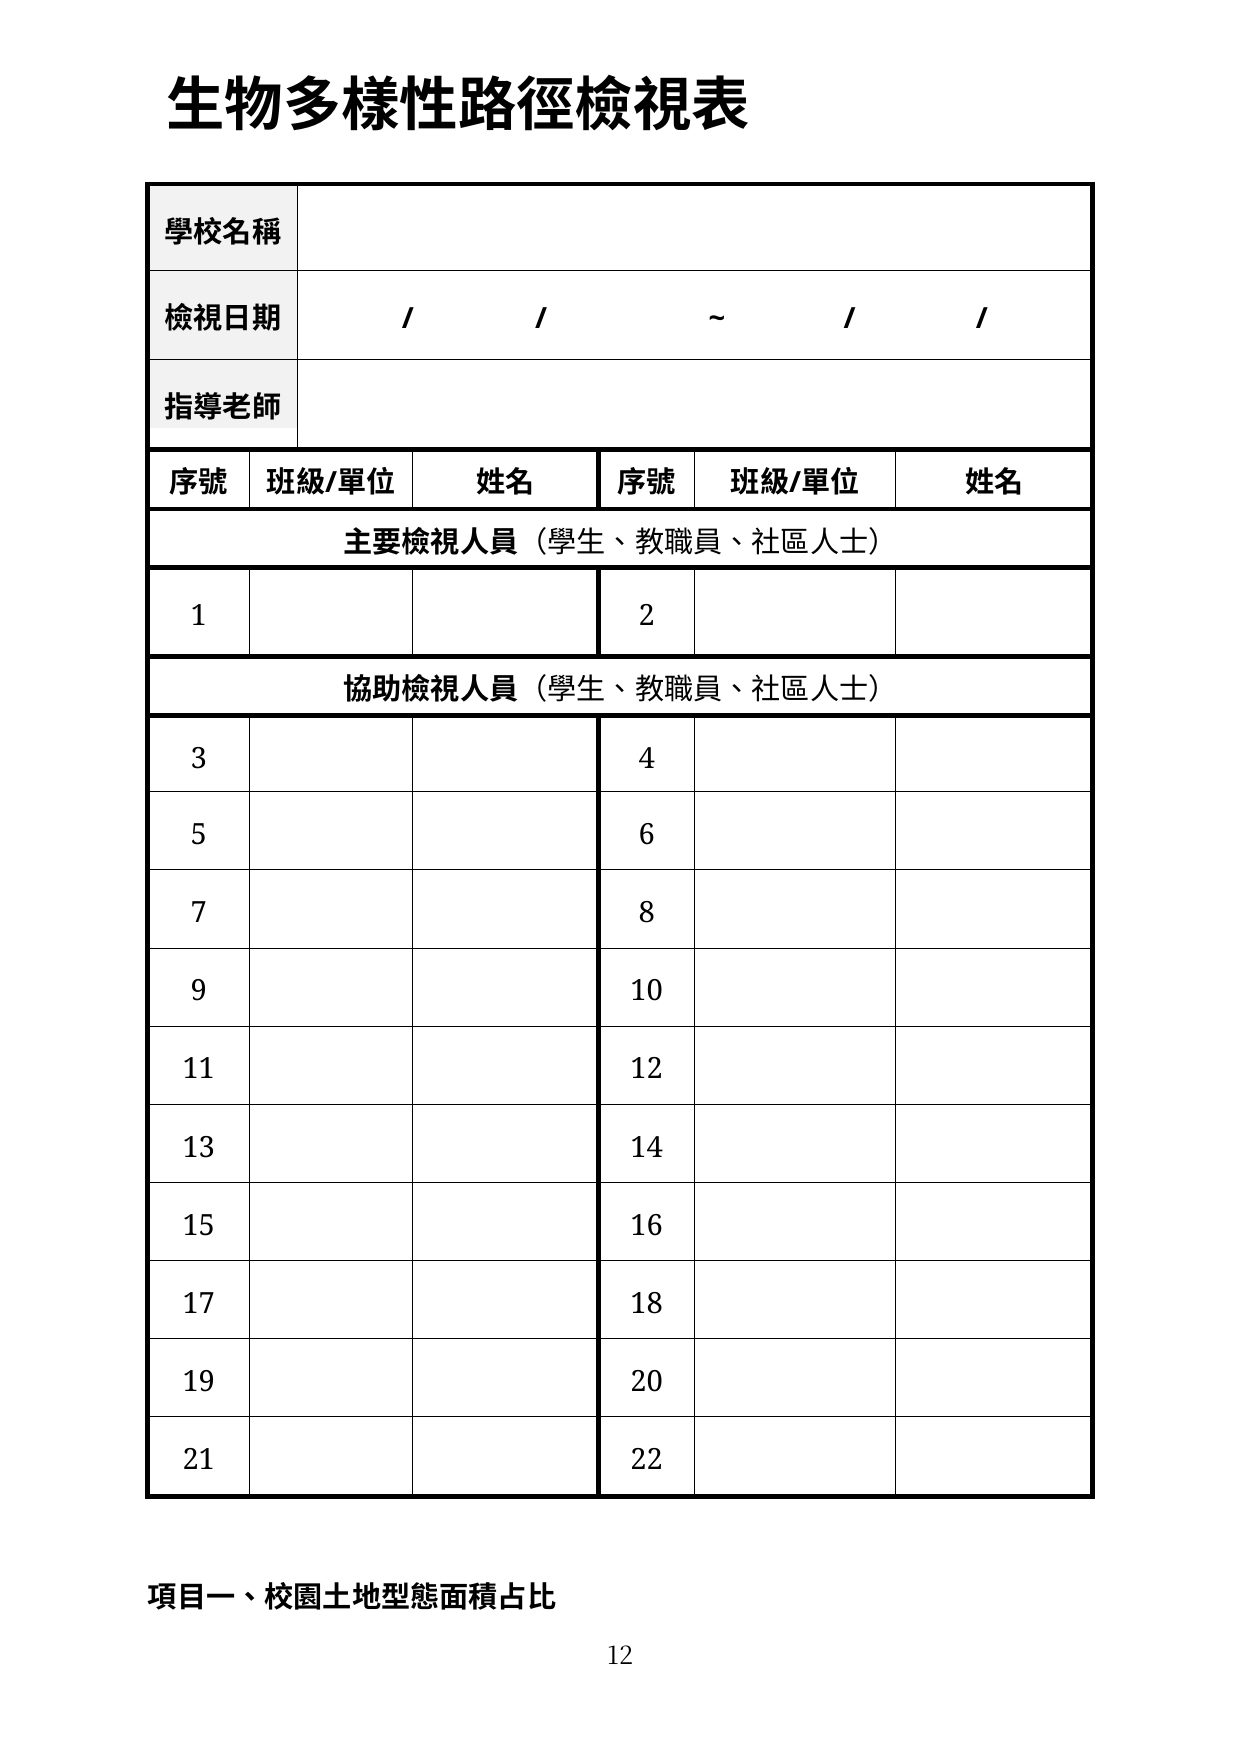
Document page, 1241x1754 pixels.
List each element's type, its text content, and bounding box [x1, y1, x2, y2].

table_cell 22 [601, 1417, 694, 1494]
table_cell / [958, 271, 1005, 359]
table_cell [695, 1417, 895, 1494]
table_cell [1005, 271, 1090, 359]
table_cell [431, 271, 517, 359]
table_cell [896, 1390, 1090, 1416]
table_cell [413, 1390, 596, 1416]
table_cell [896, 1417, 1090, 1494]
table_header 學校名稱 [150, 186, 297, 270]
table_cell [413, 1417, 596, 1494]
table_cell [298, 271, 384, 359]
text 項目一、校園土地型態面積占比 [148, 1574, 1092, 1616]
table_cell 指導老師 [150, 360, 297, 428]
table_cell / [385, 271, 431, 359]
table_cell 20 [601, 1390, 694, 1416]
table_cell [695, 1390, 895, 1416]
table_cell / [826, 271, 873, 359]
table_cell 19 [150, 1390, 249, 1416]
table_cell [565, 271, 694, 359]
table_cell 21 [150, 1417, 249, 1494]
table_cell 檢視日期 [150, 271, 297, 359]
table_cell [739, 271, 826, 359]
table_cell [298, 360, 1090, 428]
table_cell [250, 1390, 412, 1416]
table_cell [873, 271, 958, 359]
table_header [298, 186, 1090, 270]
table_cell / [517, 271, 564, 359]
table_cell ~ [694, 271, 739, 359]
table_cell [250, 1417, 412, 1494]
